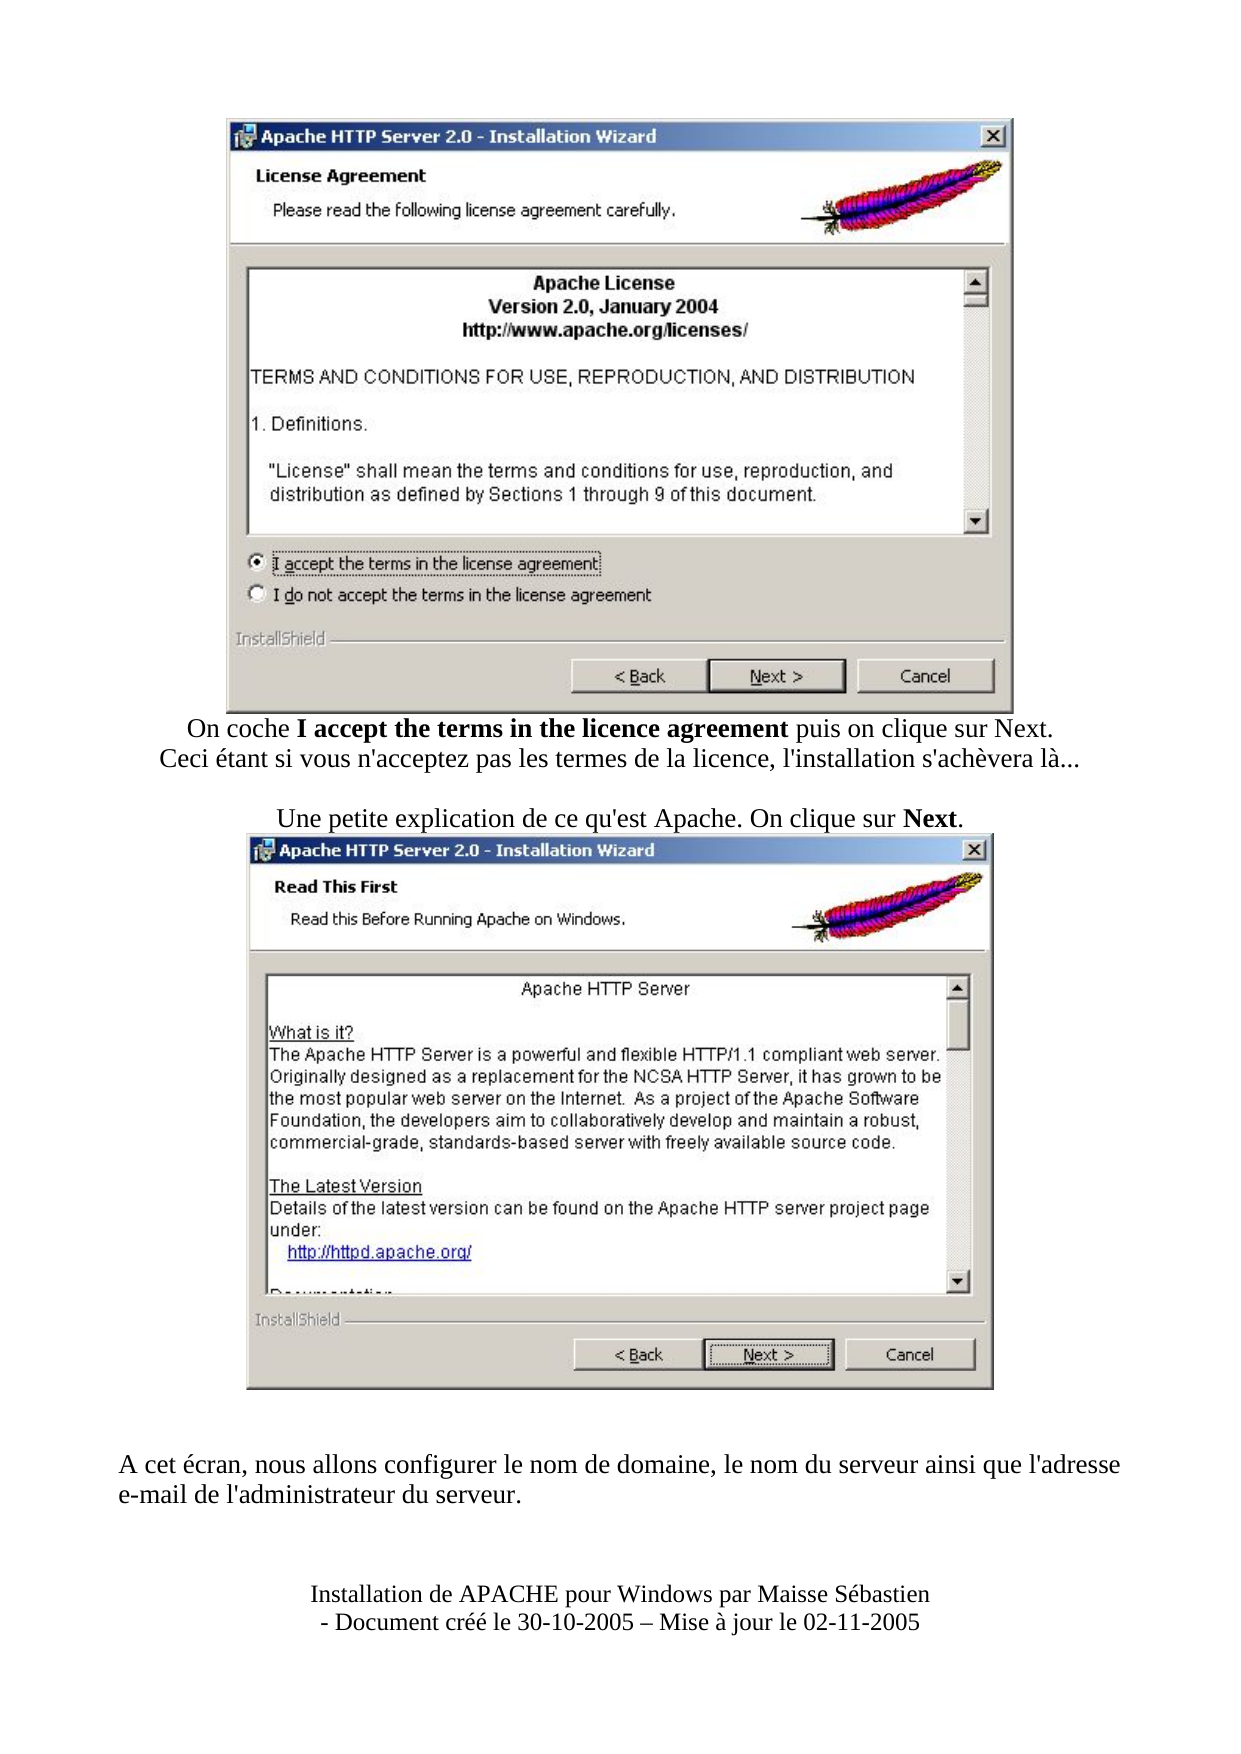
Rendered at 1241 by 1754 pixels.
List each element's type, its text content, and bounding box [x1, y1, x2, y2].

text On coche I accept the terms in the licence agreement puis on clique sur Next. [118, 118, 1122, 743]
text Une petite explication de ce qu'est Apache. On clique sur Next. [118, 803, 1122, 833]
text Ceci étant si vous n'acceptez pas les termes de la licence, l'installation s'achèvera là... [118, 743, 1122, 773]
picture [246, 833, 994, 1390]
text A cet écran, nous allons configurer le nom de domaine, le nom du serveur ainsi que l'adresse e-mail de l'administrateur du serveur. [118, 1450, 1122, 1510]
picture [226, 118, 1014, 714]
